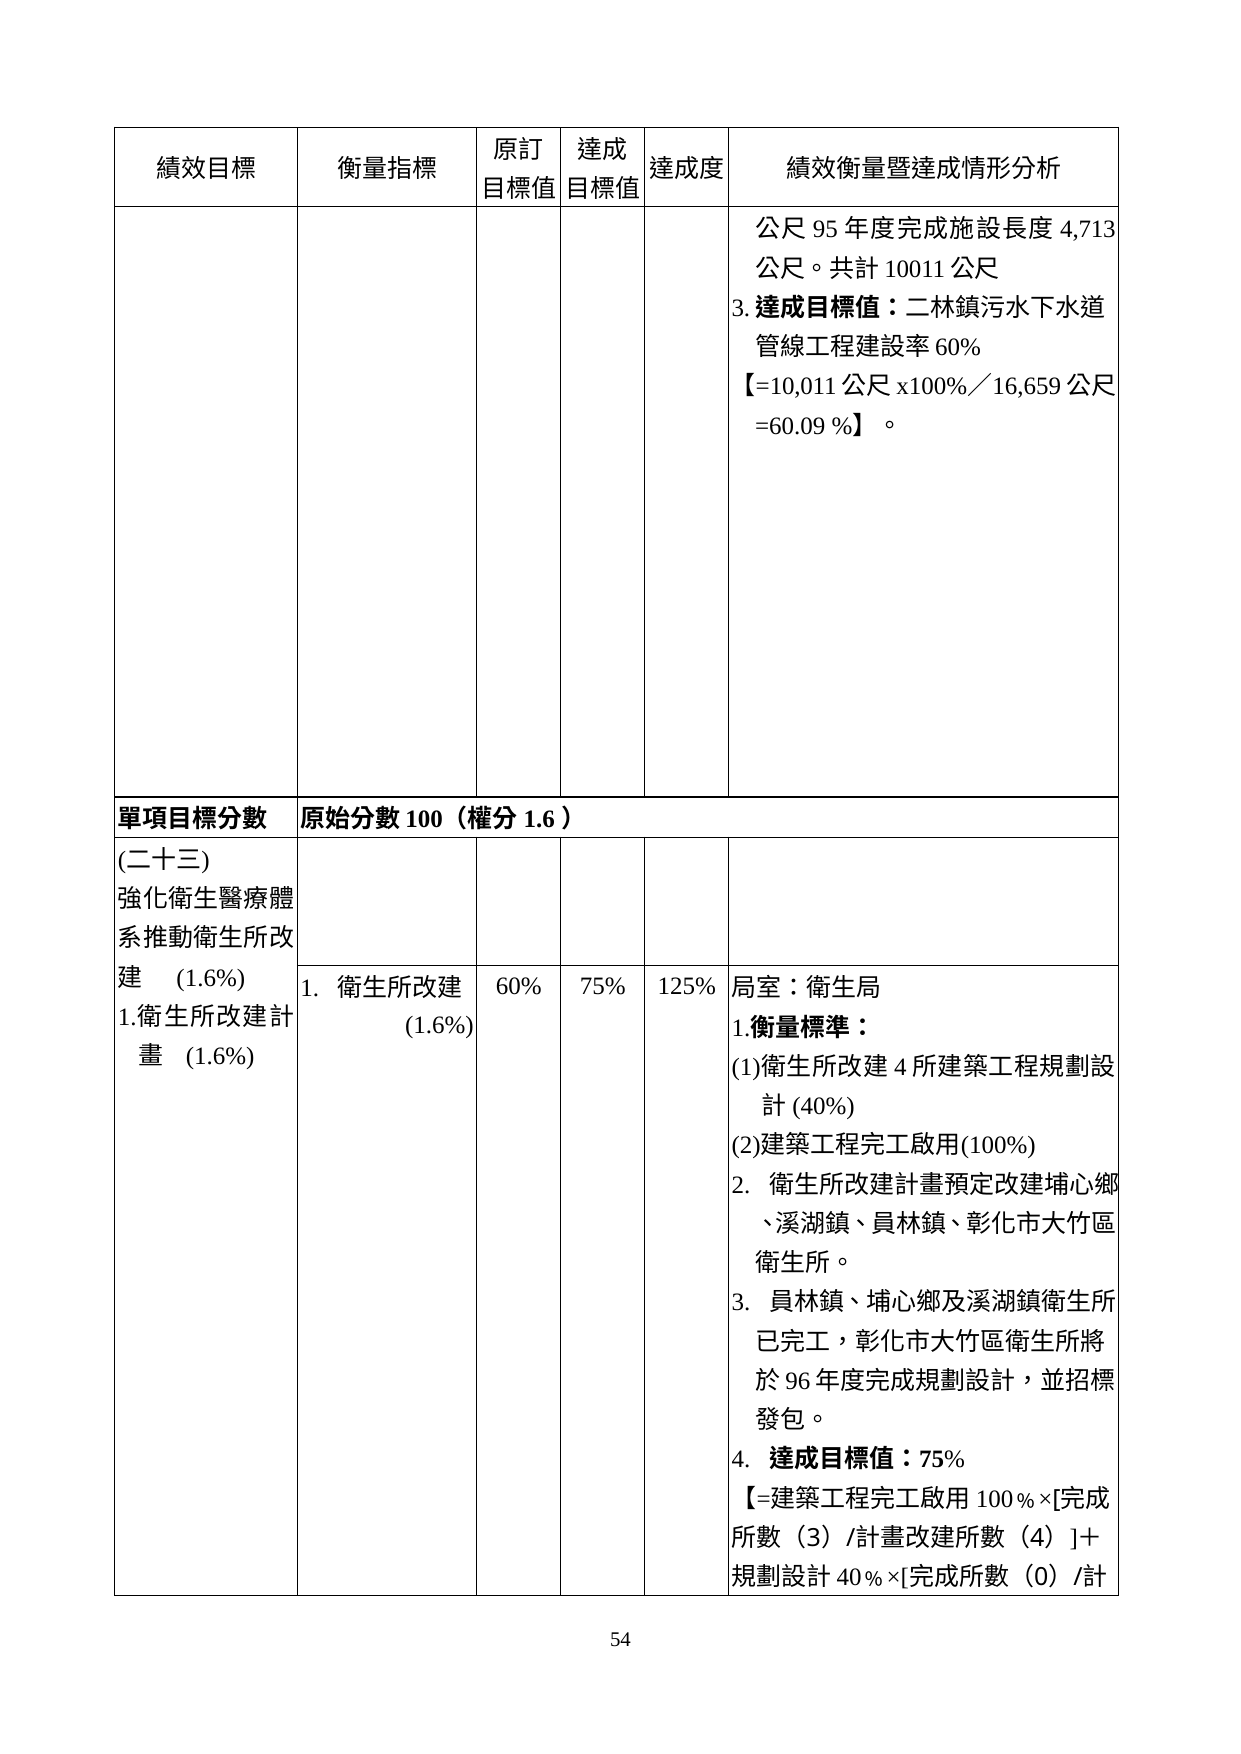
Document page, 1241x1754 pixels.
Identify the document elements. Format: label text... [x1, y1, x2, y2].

table_cell [298, 838, 476, 965]
table_header 績效目標 [115, 128, 297, 206]
table_cell 125% [645, 966, 728, 1594]
table_cell 公尺95年度完成施設長度4,713公尺。共計10011公尺 達成目標值：二林鎮污水下水道管線工程建設率60% 【=10,011公尺x100%／16,659公尺=60.09 %】。 [729, 207, 1118, 796]
table_cell [561, 207, 644, 796]
table_header 達成度 [645, 128, 728, 206]
table_header 原訂 目標值 [477, 128, 560, 206]
table_cell [561, 838, 644, 965]
table_cell 60% [477, 966, 560, 1594]
table_cell [477, 838, 560, 965]
table_cell [477, 207, 560, 796]
table_header 衡量指標 [298, 128, 476, 206]
table_cell 衛生所改建 (1.6%) [298, 966, 476, 1594]
table_header 績效衡量暨達成情形分析 [729, 128, 1118, 206]
table_cell (二十三) 強化衛生醫療體系推動衛生所改建 (1.6%) 1.衛生所改建計畫 (1.6%) [115, 838, 297, 1594]
table_cell [298, 207, 476, 796]
table_header 達成 目標值 [561, 128, 644, 206]
table_cell 局室：衛生局 1.衡量標準： (1)衛生所改建4所建築工程規劃設計 (40%) (2)建築工程完工啟用(100%) 衛生所改建計畫預定改建埔心鄉、溪湖鎮、員林鎮、彰化市大竹區衛生所。 員林鎮、埔心鄉及溪湖鎮衛生所已完工，彰化市大竹區衛生所將於96年度完成規劃設計，並招標發包。 達成目標值：75% 【=建築工程完工啟用100﹪×[完成所數（3）/計畫改建所數（4）]＋規劃設計40﹪×[完成所數（0）/計 [729, 966, 1118, 1594]
table_cell [645, 207, 728, 796]
table_cell [645, 838, 728, 965]
table_cell [115, 207, 297, 796]
table_cell 75% [561, 966, 644, 1594]
table_cell 單項目標分數 [115, 798, 297, 837]
table_cell [729, 838, 1118, 965]
table_cell 原始分數100（權分 1.6 ） [298, 798, 1118, 837]
